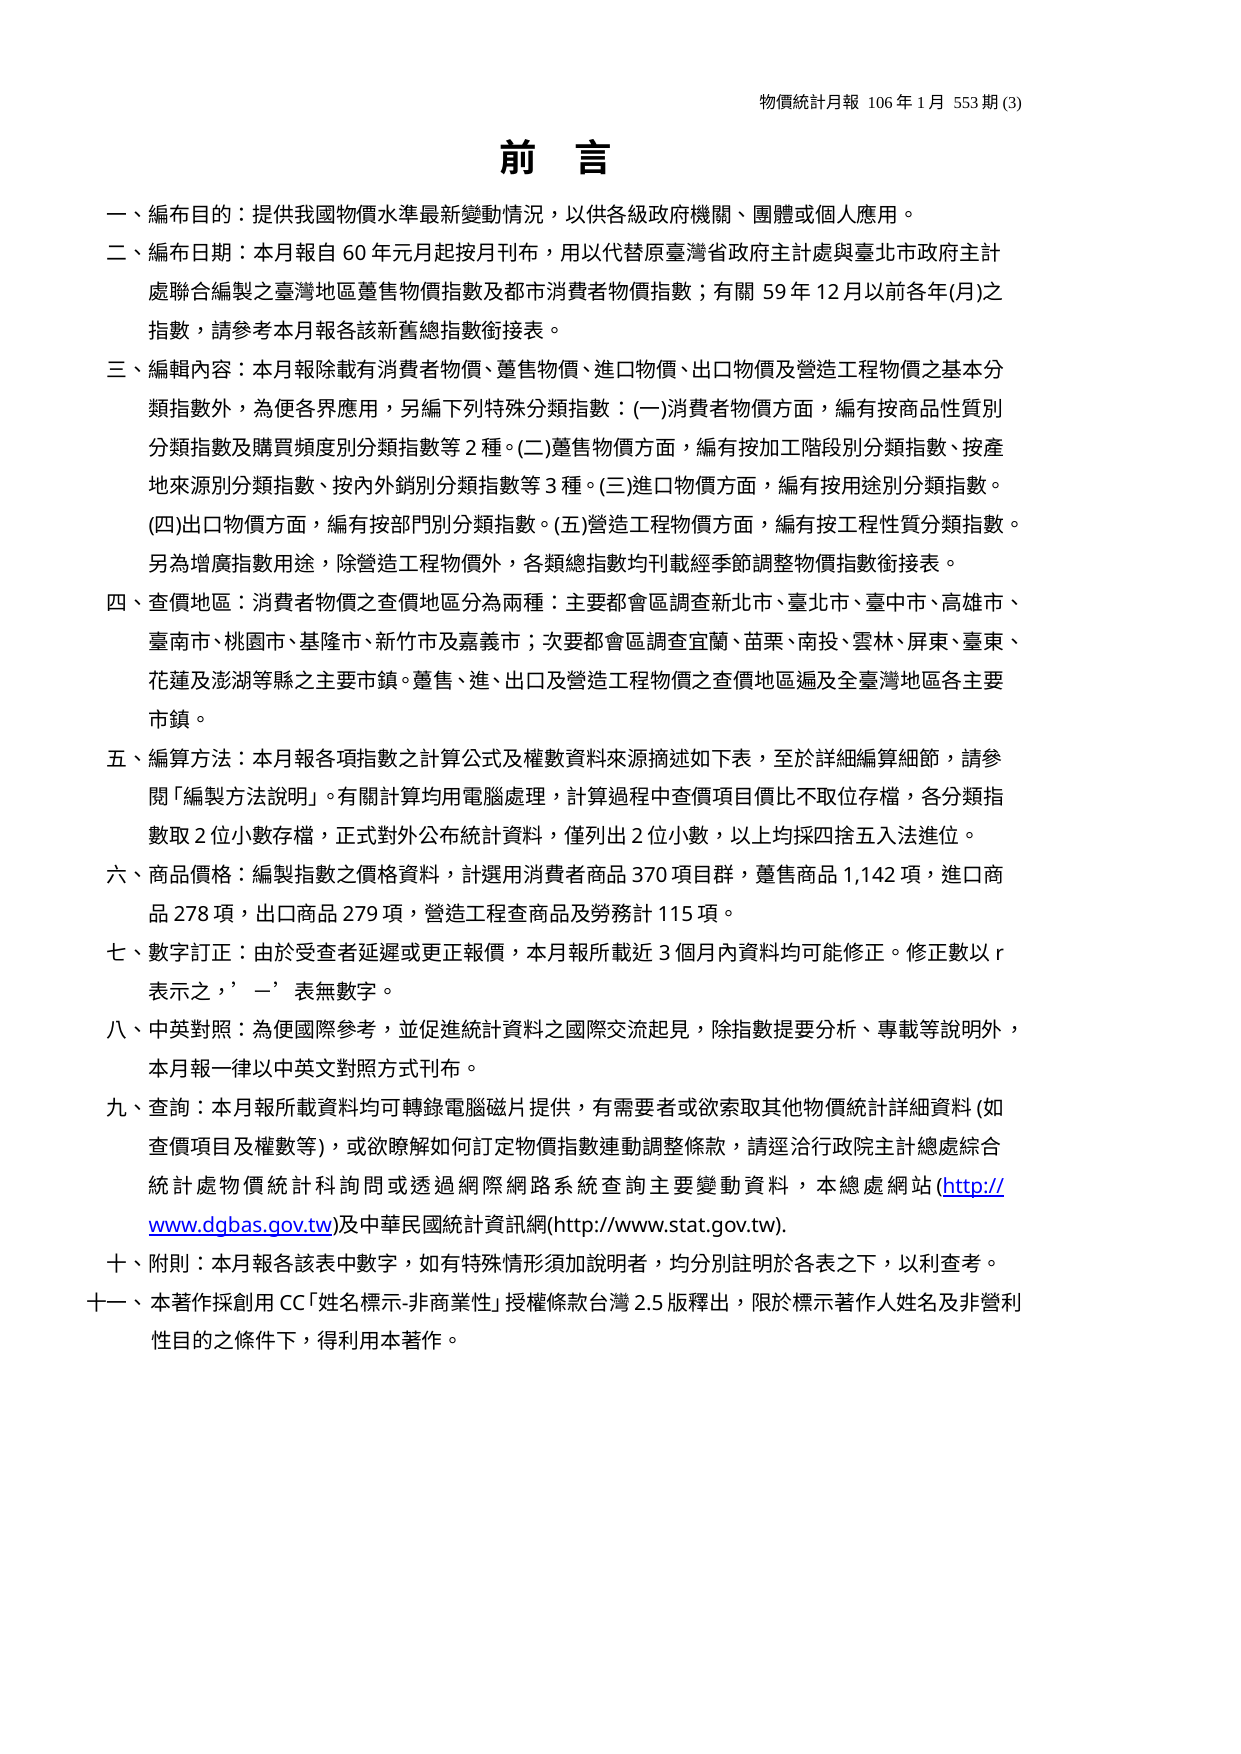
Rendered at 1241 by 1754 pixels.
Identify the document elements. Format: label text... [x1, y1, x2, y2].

list 商品價格：編製指數之價格資料，計選用消費者商品370項目群，躉售商品1,142項，進口商品278項，出口商品279項，營造工程查商品及勞務計115項。 [106, 854, 1004, 932]
list 查詢：本月報所載資料均可轉錄電腦磁片提供，有需要者或欲索取其他物價統計詳細資料(如查價項目及權數等)，或欲瞭解如何訂定物價指數連動調整條款，請逕洽行政院主計總處綜合統計處物價統計科詢問或透過網際網路系統查詢主要變動資料，本總處網站(http://www.dgbas.gov.tw)及中華民國統計資訊網(http://www.stat.gov.tw). [106, 1087, 1004, 1243]
subtitle 前 言 [89, 116, 1022, 193]
list 查價地區：消費者物價之查價地區分為兩種：主要都會區調查新北市、臺北市、臺中市、高雄市、臺南市、桃園市、基隆市、新竹市及嘉義市；次要都會區調查宜蘭、苗栗、南投、雲林、屏東、臺東、花蓮及澎湖等縣之主要市鎮。躉售、進、出口及營造工程物價之查價地區遍及全臺灣地區各主要市鎮。 [106, 582, 1004, 737]
list 附則：本月報各該表中數字，如有特殊情形須加說明者，均分別註明於各表之下，以利查考。 [106, 1243, 1004, 1281]
list 編布目的：提供我國物價水準最新變動情況，以供各級政府機關、團體或個人應用。 [106, 193, 1004, 232]
list 編輯內容：本月報除載有消費者物價、躉售物價、進口物價、出口物價及營造工程物價之基本分類指數外，為便各界應用，另編下列特殊分類指數：(一)消費者物價方面，編有按商品性質別分類指數及購買頻度別分類指數等2種。(二)躉售物價方面，編有按加工階段別分類指數、按產地來源別分類指數、按內外銷別分類指數等3種。(三)進口物價方面，編有按用途別分類指數。(四)出口物價方面，編有按部門別分類指數。(五)營造工程物價方面，編有按工程性質分類指數。另為增廣指數用途，除營造工程物價外，各類總指數均刊載經季節調整物價指數銜接表。 [106, 349, 1004, 582]
list 編算方法：本月報各項指數之計算公式及權數資料來源摘述如下表，至於詳細編算細節，請參閱「編製方法說明」。有關計算均用電腦處理，計算過程中查價項目價比不取位存檔，各分類指數取2位小數存檔，正式對外公布統計資料，僅列出2位小數，以上均採四捨五入法進位。 [106, 737, 1004, 854]
list 本著作採創用CC「姓名標示-非商業性」授權條款台灣2.5版釋出，限於標示著作人姓名及非營利性目的之條件下，得利用本著作。 [86, 1281, 1022, 1359]
list 數字訂正：由於受查者延遲或更正報價，本月報所載近3個月內資料均可能修正。修正數以r表示之，’－’表無數字。 [106, 932, 1004, 1009]
list 編布日期：本月報自60年元月起按月刊布，用以代替原臺灣省政府主計處與臺北市政府主計處聯合編製之臺灣地區躉售物價指數及都市消費者物價指數；有關59年12月以前各年(月)之指數，請參考本月報各該新舊總指數銜接表。 [106, 232, 1004, 349]
list 中英對照：為便國際參考，並促進統計資料之國際交流起見，除指數提要分析、專載等說明外，本月報一律以中英文對照方式刊布。 [106, 1009, 1004, 1087]
